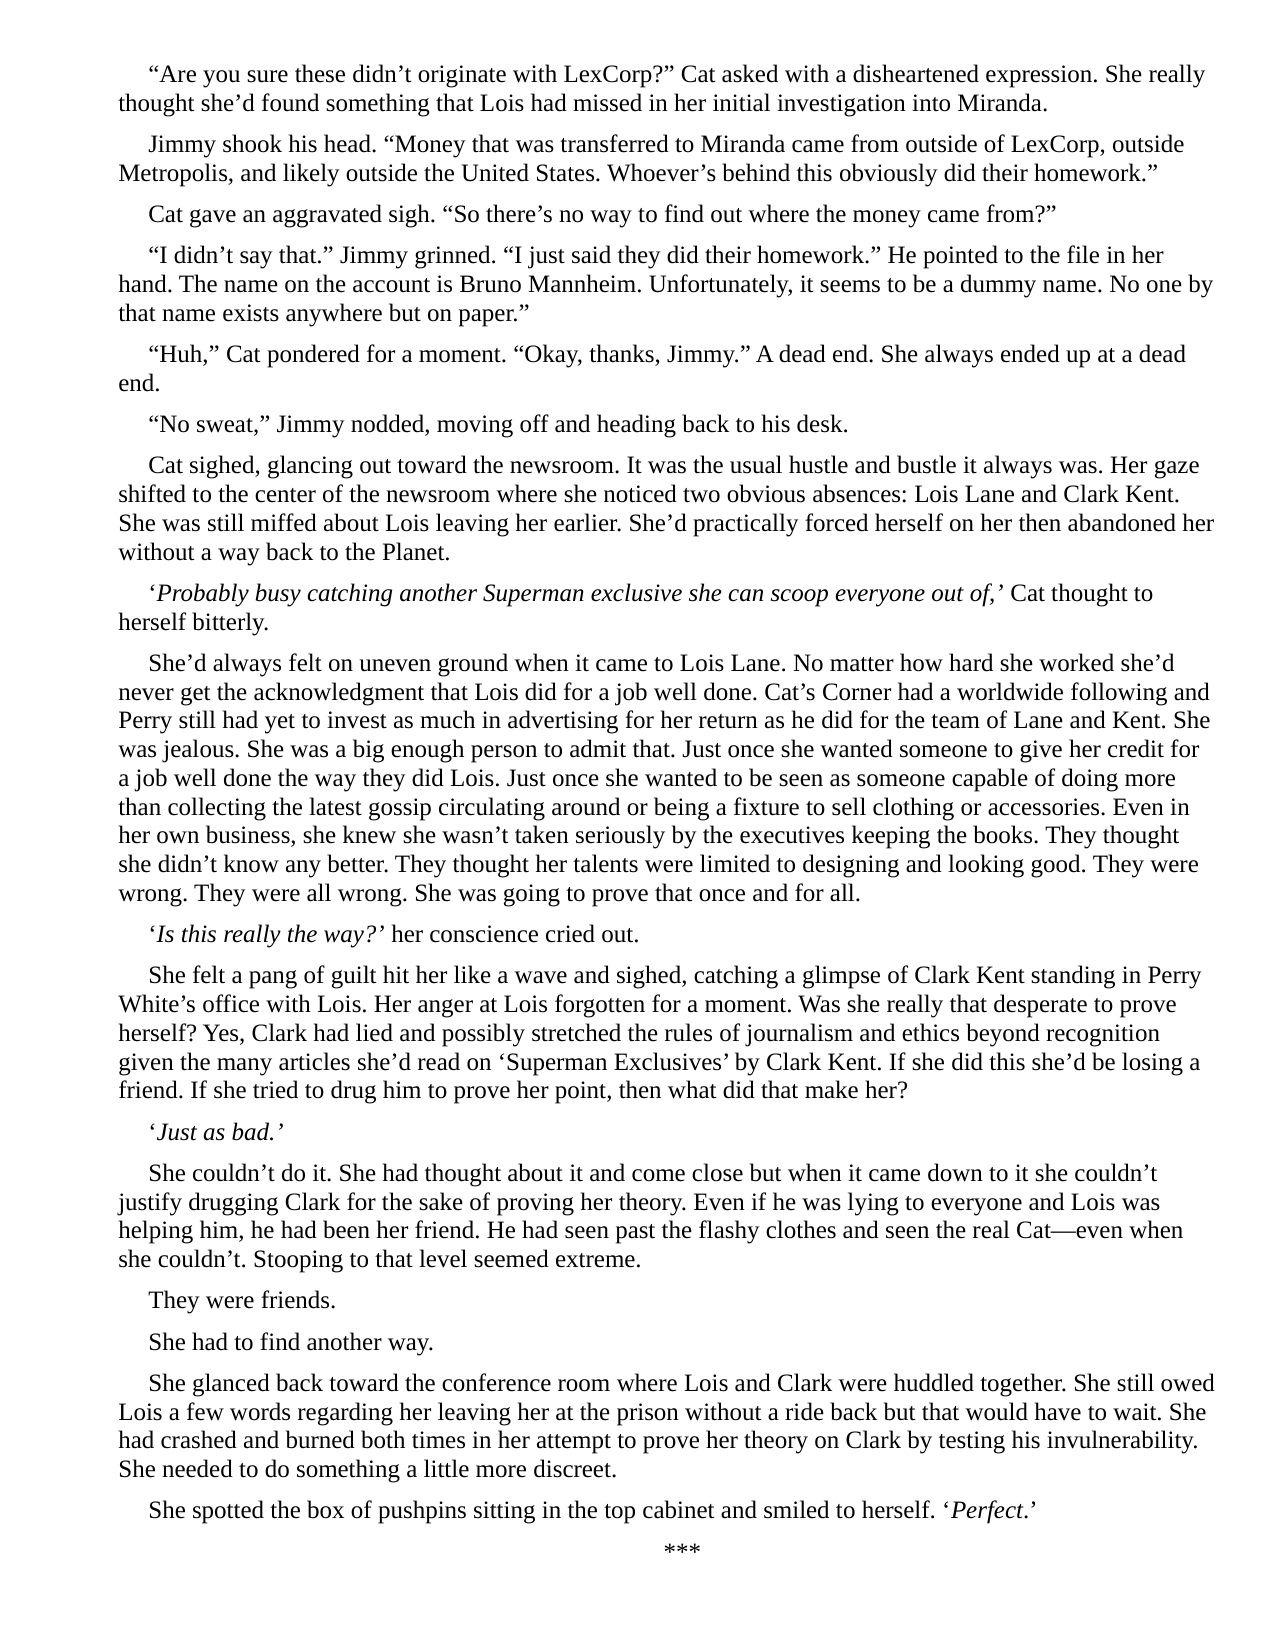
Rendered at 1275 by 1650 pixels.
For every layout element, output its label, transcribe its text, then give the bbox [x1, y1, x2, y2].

text “Are you sure these didn’t originate with LexCorp?” Cat asked with a disheartened expression. She really thought she’d found something that Lois had missed in her initial investigation into Miranda. [118, 59, 1216, 117]
text She felt a pang of guilt hit her like a wave and sighed, catching a glimpse of Clark Kent standing in Perry White’s office with Lois. Her anger at Lois forgotten for a moment. Was she really that desperate to prove herself? Yes, Clark had lied and possibly stretched the rules of journalism and ethics beyond recognition given the many articles she’d read on ‘Superman Exclusives’ by Clark Kent. If she did this she’d be losing a friend. If she tried to drug him to prove her point, then what did that make her? [118, 960, 1216, 1104]
text Cat gave an aggravated sigh. “So there’s no way to find out where the money came from?” [118, 199, 1216, 228]
text “I didn’t say that.” Jimmy grinned. “I just said they did their homework.” He pointed to the file in her hand. The name on the account is Bruno Mannheim. Unfortunately, it seems to be a dummy name. No one by that name exists anywhere but on paper.” [118, 240, 1216, 327]
text ‘Is this really the way?’ her conscience cried out. [118, 919, 1216, 948]
text She’d always felt on uneven ground when it came to Lois Lane. No matter how hard she worked she’d never get the acknowledgment that Lois did for a job well done. Cat’s Corner had a worldwide following and Perry still had yet to invest as much in advertising for her return as he did for the team of Lane and Kent. She was jealous. She was a big enough person to admit that. Just once she wanted someone to give her credit for a job well done the way they did Lois. Just once she wanted to be seen as someone capable of doing more than collecting the latest gossip circulating around or being a fixture to sell clothing or accessories. Even in her own business, she knew she wasn’t taken seriously by the executives keeping the books. They thought she didn’t know any better. They thought her talents were limited to designing and looking good. They were wrong. They were all wrong. She was going to prove that once and for all. [118, 648, 1216, 907]
text ‘Just as bad.’ [118, 1117, 1216, 1145]
text She had to find another way. [118, 1327, 1216, 1355]
text Cat sighed, glancing out toward the newsroom. It was the usual hustle and bustle it always was. Her gaze shifted to the center of the newsroom where she noticed two obvious absences: Lois Lane and Clark Kent. She was still miffed about Lois leaving her earlier. She’d practically forced herself on her then abandoned her without a way back to the Planet. [118, 450, 1216, 565]
text “No sweat,” Jimmy nodded, moving off and heading back to his desk. [118, 409, 1216, 438]
text They were friends. [118, 1285, 1216, 1314]
text ‘Probably busy catching another Superman exclusive she can scoop everyone out of,’ Cat thought to herself bitterly. [118, 578, 1216, 635]
text *** [118, 1537, 1216, 1565]
text “Huh,” Cat pondered for a moment. “Okay, thanks, Jimmy.” A dead end. She always ended up at a dead end. [118, 339, 1216, 397]
text She couldn’t do it. She had thought about it and come close but when it came down to it she couldn’t justify drugging Clark for the sake of proving her theory. Even if he was lying to everyone and Lois was helping him, he had been her friend. He had seen past the flashy clothes and seen the real Cat—even when she couldn’t. Stooping to that level seemed extreme. [118, 1158, 1216, 1273]
text She glanced back toward the conference room where Lois and Clark were huddled together. She still owed Lois a few words regarding her leaving her at the prison without a ride back but that would have to wait. She had crashed and burned both times in her attempt to prove her theory on Clark by testing his invulnerability. She needed to do something a little more discreet. [118, 1368, 1216, 1483]
text She spotted the box of pushpins sitting in the top cabinet and smiled to herself. ‘Perfect.’ [118, 1495, 1216, 1524]
text Jimmy shook his head. “Money that was transferred to Miranda came from outside of LexCorp, outside Metropolis, and likely outside the United States. Whoever’s behind this obviously did their homework.” [118, 129, 1216, 187]
